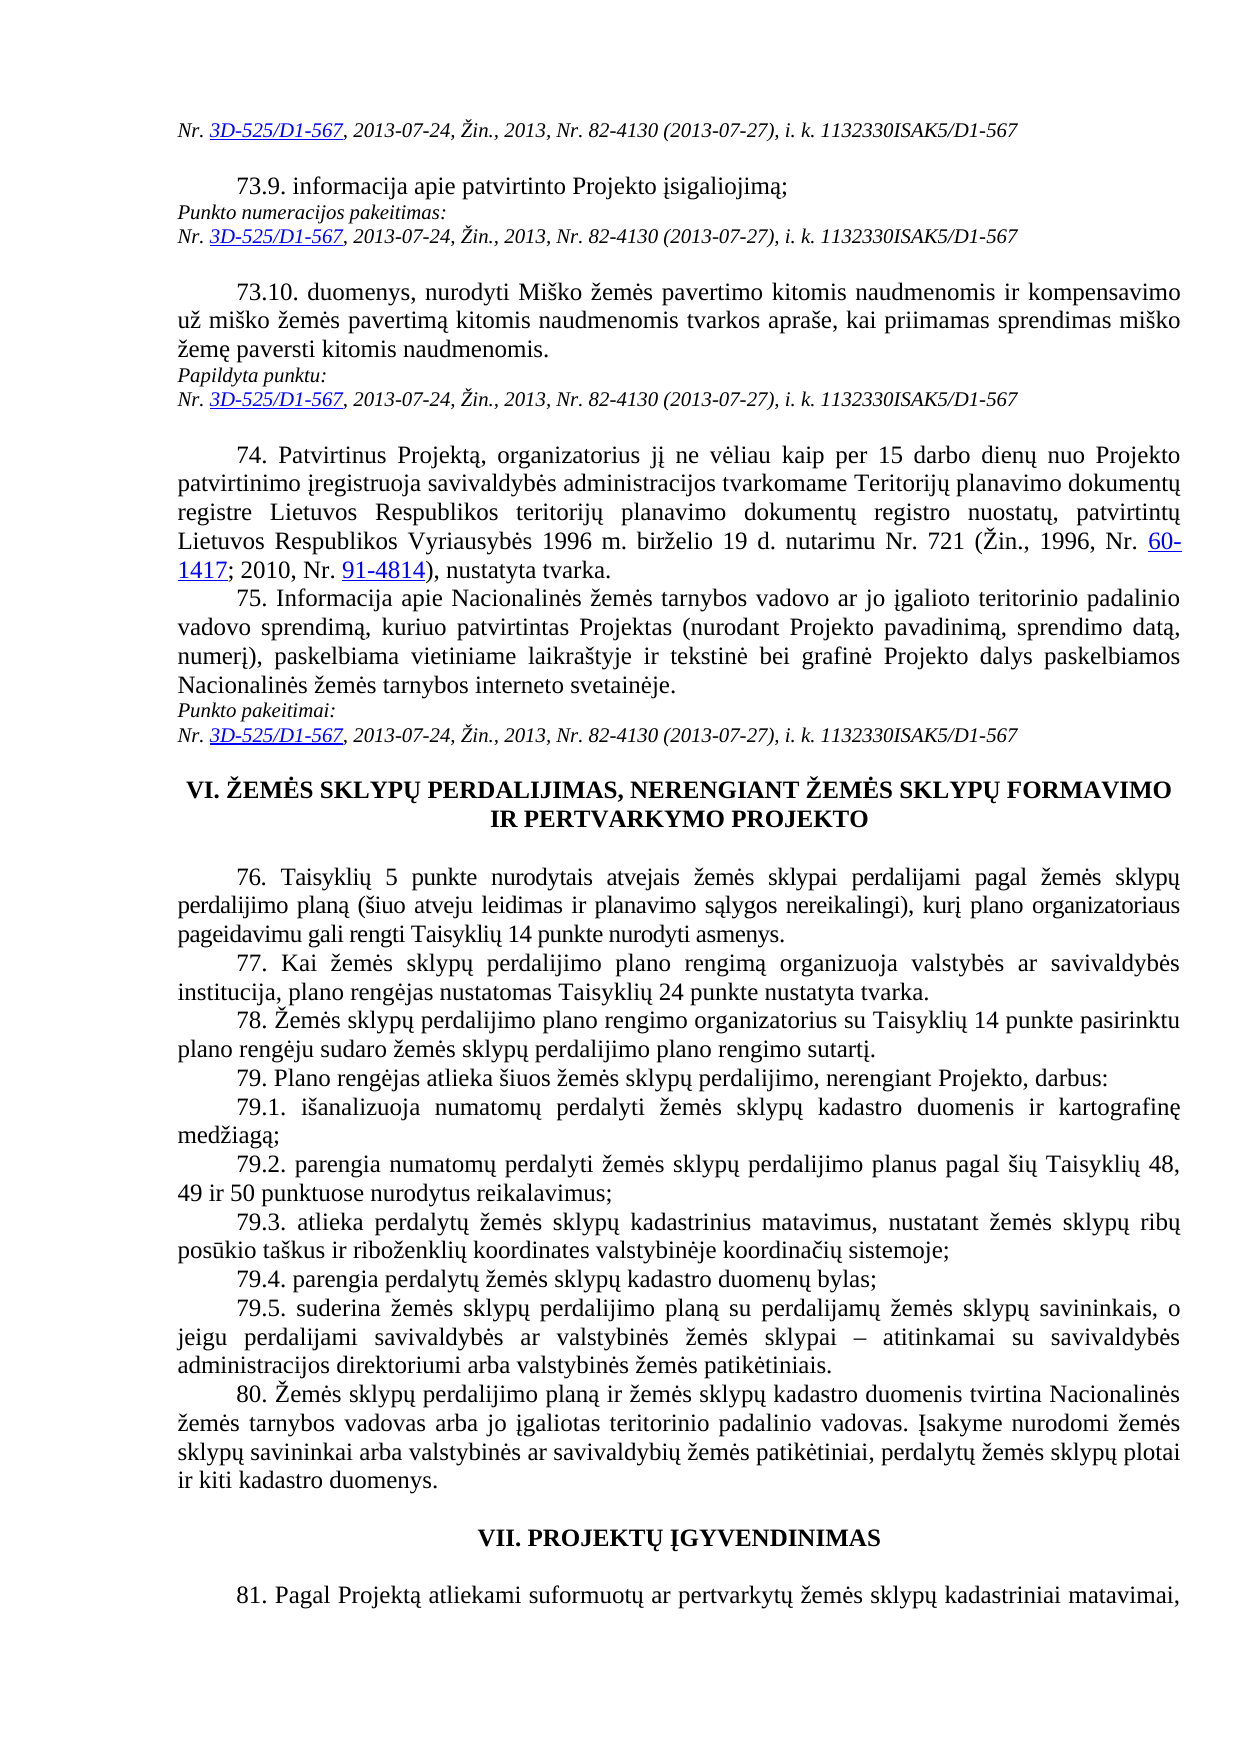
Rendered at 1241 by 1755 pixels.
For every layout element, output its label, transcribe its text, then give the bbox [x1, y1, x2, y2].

text Nr. 3D-525/D1-567, 2013-07-24, Žin., 2013, Nr. 82-4130 (2013-07-27), i. k. 1132330ISAK5/D1-567 [177, 118, 1181, 142]
text 79.4. parengia perdalytų žemės sklypų kadastro duomenų bylas; [177, 1264, 1181, 1293]
text 79. Plano rengėjas atlieka šiuos žemės sklypų perdalijimo, nerengiant Projekto, darbus: [177, 1063, 1181, 1092]
text 80. Žemės sklypų perdalijimo planą ir žemės sklypų kadastro duomenis tvirtina Nacionalinės žemės tarnybos vadovas arba jo įgaliotas teritorinio padalinio vadovas. Įsakyme nurodomi žemės sklypų savininkai arba valstybinės ar savivaldybių žemės patikėtiniai, perdalytų žemės sklypų plotai ir kiti kadastro duomenys. [177, 1379, 1181, 1494]
text 81. Pagal Projektą atliekami suformuotų ar pertvarkytų žemės sklypų kadastriniai matavimai, [177, 1580, 1181, 1609]
text 74. Patvirtinus Projektą, organizatorius jį ne vėliau kaip per 15 darbo dienų nuo Projekto patvirtinimo įregistruoja savivaldybės administracijos tvarkomame Teritorijų planavimo dokumentų registre Lietuvos Respublikos teritorijų planavimo dokumentų registro nuostatų, patvirtintų Lietuvos Respublikos Vyriausybės 1996 m. birželio 19 d. nutarimu Nr. 721 (Žin., 1996, Nr. 60-1417; 2010, Nr. 91-4814), nustatyta tvarka. [177, 440, 1181, 583]
text 76. Taisyklių 5 punkte nurodytais atvejais žemės sklypai perdalijami pagal žemės sklypų perdalijimo planą (šiuo atveju leidimas ir planavimo sąlygos nereikalingi), kurį plano organizatoriaus pageidavimu gali rengti Taisyklių 14 punkte nurodyti asmenys. [177, 862, 1181, 948]
text 79.1. išanalizuoja numatomų perdalyti žemės sklypų kadastro duomenis ir kartografinę medžiagą; [177, 1092, 1181, 1149]
text VI. ŽEMĖS SKLYPŲ PERDALIJIMAS, NERENGIANT ŽEMĖS SKLYPŲ FORMAVIMO IR PERTVARKYMO PROJEKTO [177, 775, 1181, 833]
text 78. Žemės sklypų perdalijimo plano rengimo organizatorius su Taisyklių 14 punkte pasirinktu plano rengėju sudaro žemės sklypų perdalijimo plano rengimo sutartį. [177, 1005, 1181, 1063]
text Nr. 3D-525/D1-567, 2013-07-24, Žin., 2013, Nr. 82-4130 (2013-07-27), i. k. 1132330ISAK5/D1-567 [177, 224, 1181, 248]
text 75. Informacija apie Nacionalinės žemės tarnybos vadovo ar jo įgalioto teritorinio padalinio vadovo sprendimą, kuriuo patvirtintas Projektas (nurodant Projekto pavadinimą, sprendimo datą, numerį), paskelbiama vietiniame laikraštyje ir tekstinė bei grafinė Projekto dalys paskelbiamos Nacionalinės žemės tarnybos interneto svetainėje. [177, 583, 1181, 698]
text Punkto pakeitimai: [177, 698, 1181, 722]
text 79.5. suderina žemės sklypų perdalijimo planą su perdalijamų žemės sklypų savininkais, o jeigu perdalijami savivaldybės ar valstybinės žemės sklypai – atitinkamai su savivaldybės administracijos direktoriumi arba valstybinės žemės patikėtiniais. [177, 1293, 1181, 1379]
text 79.2. parengia numatomų perdalyti žemės sklypų perdalijimo planus pagal šių Taisyklių 48, 49 ir 50 punktuose nurodytus reikalavimus; [177, 1149, 1181, 1207]
text Papildyta punktu: [177, 363, 1181, 387]
text VII. PROJEKTŲ ĮGYVENDINIMAS [177, 1523, 1181, 1552]
text Nr. 3D-525/D1-567, 2013-07-24, Žin., 2013, Nr. 82-4130 (2013-07-27), i. k. 1132330ISAK5/D1-567 [177, 387, 1181, 411]
text 73.10. duomenys, nurodyti Miško žemės pavertimo kitomis naudmenomis ir kompensavimo už miško žemės pavertimą kitomis naudmenomis tvarkos apraše, kai priimamas sprendimas miško žemę paversti kitomis naudmenomis. [177, 277, 1181, 363]
text Punkto numeracijos pakeitimas: [177, 200, 1181, 224]
text 77. Kai žemės sklypų perdalijimo plano rengimą organizuoja valstybės ar savivaldybės institucija, plano rengėjas nustatomas Taisyklių 24 punkte nustatyta tvarka. [177, 948, 1181, 1005]
text 79.3. atlieka perdalytų žemės sklypų kadastrinius matavimus, nustatant žemės sklypų ribų posūkio taškus ir riboženklių koordinates valstybinėje koordinačių sistemoje; [177, 1207, 1181, 1264]
text Nr. 3D-525/D1-567, 2013-07-24, Žin., 2013, Nr. 82-4130 (2013-07-27), i. k. 1132330ISAK5/D1-567 [177, 722, 1181, 747]
text 73.9. informacija apie patvirtinto Projekto įsigaliojimą; [177, 171, 1181, 200]
